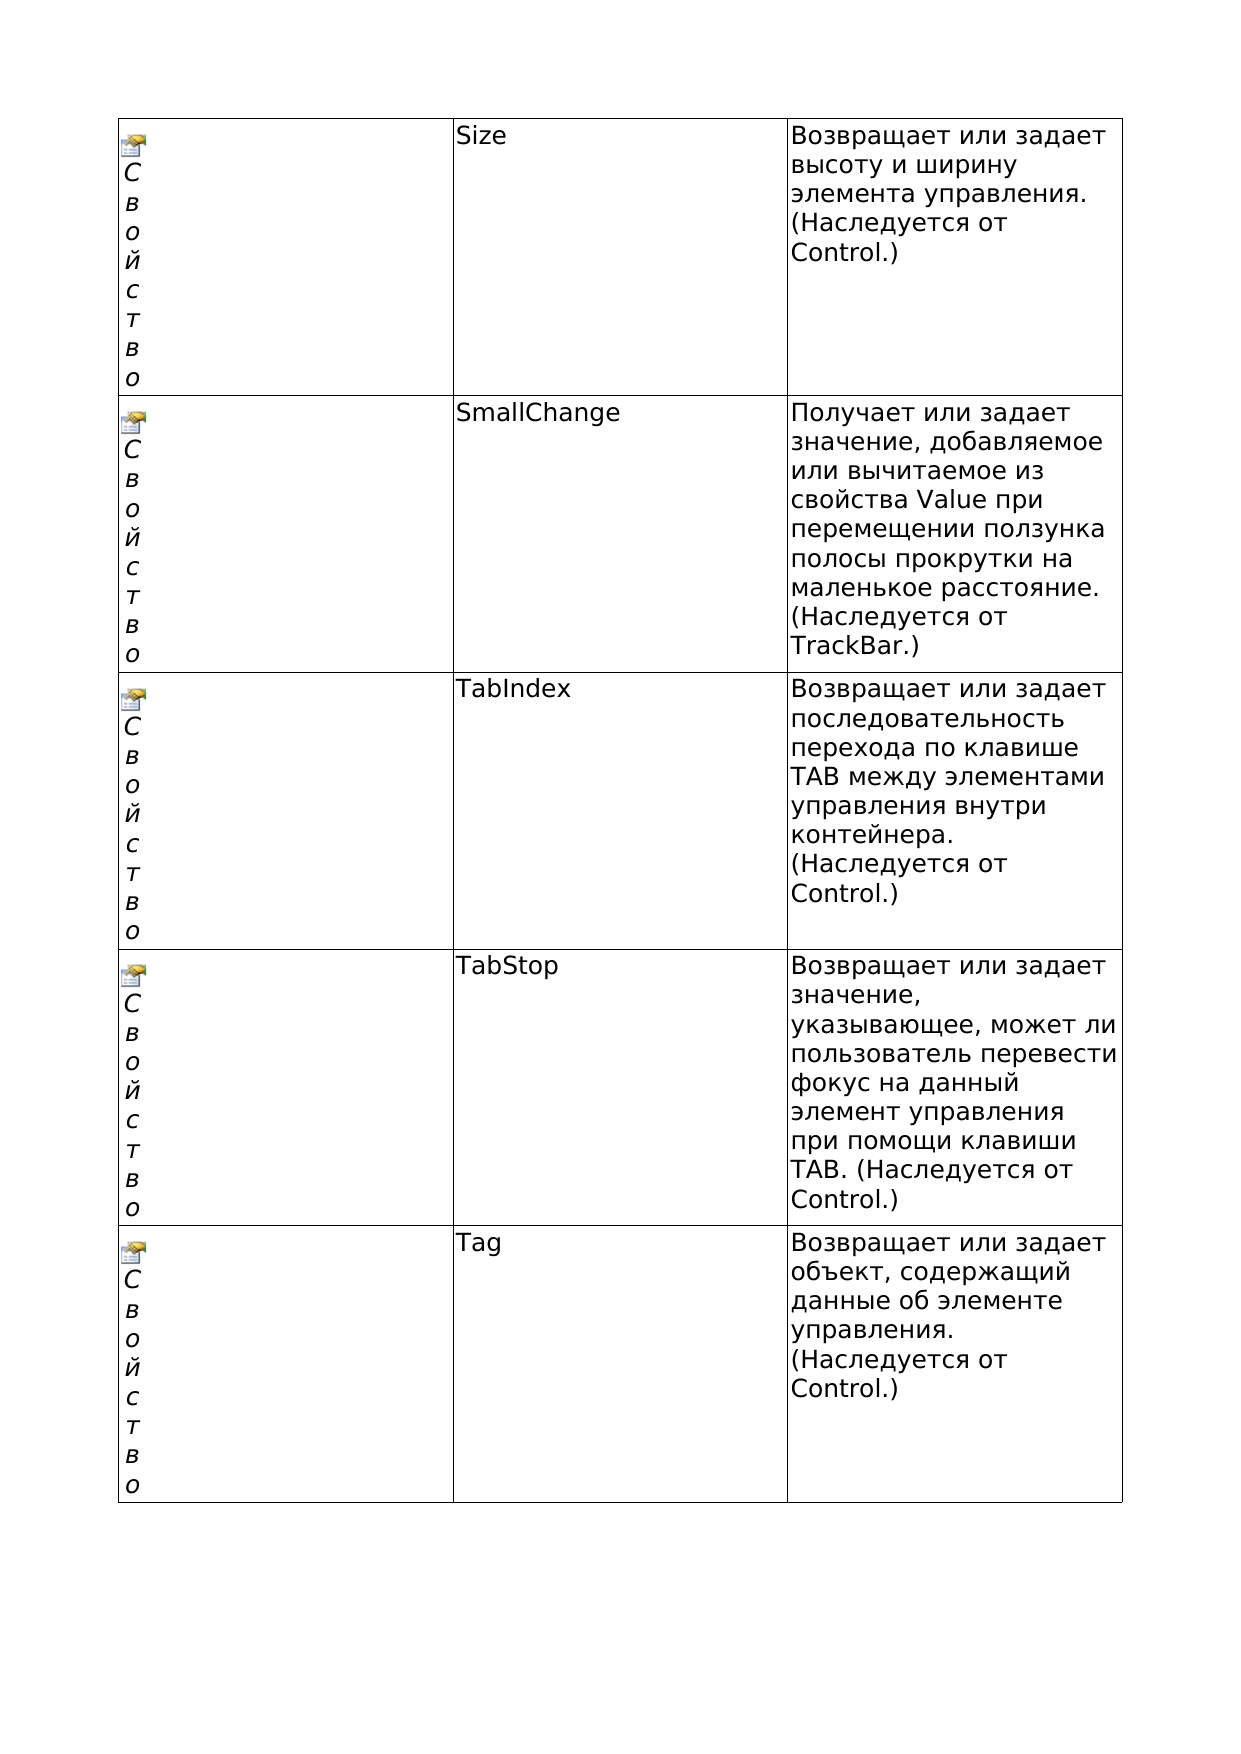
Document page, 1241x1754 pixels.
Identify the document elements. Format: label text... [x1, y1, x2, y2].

table_cell Size [454, 119, 787, 395]
table_cell [119, 1226, 453, 1502]
table_cell SmallChange [454, 396, 787, 672]
table_cell Возвращает или задает высоту и ширину элемента управления. (Наследуется от Control.) [788, 119, 1122, 395]
picture [121, 963, 147, 989]
table_cell [119, 119, 453, 395]
table_cell TabIndex [454, 673, 787, 948]
table_cell [119, 396, 453, 672]
table_cell Возвращает или задает значение, указывающее, может ли пользователь перевести фокус на данный элемент управления при помощи клавиши TAB. (Наследуется от Control.) [788, 950, 1122, 1225]
table_cell [119, 950, 453, 1225]
picture [121, 1240, 147, 1266]
picture [121, 133, 147, 159]
table_cell [119, 673, 453, 948]
table_cell TabStop [454, 950, 787, 1225]
table_cell Tag [454, 1226, 787, 1502]
table_cell Возвращает или задает объект, содержащий данные об элементе управления. (Наследуется от Control.) [788, 1226, 1122, 1502]
table_cell Получает или задает значение, добавляемое или вычитаемое из свойства Value при перемещении ползунка полосы прокрутки на маленькое расстояние. (Наследуется от TrackBar.) [788, 396, 1122, 672]
picture [121, 410, 147, 436]
picture [121, 687, 147, 713]
table_cell Возвращает или задает последовательность перехода по клавише TAB между элементами управления внутри контейнера. (Наследуется от Control.) [788, 673, 1122, 948]
